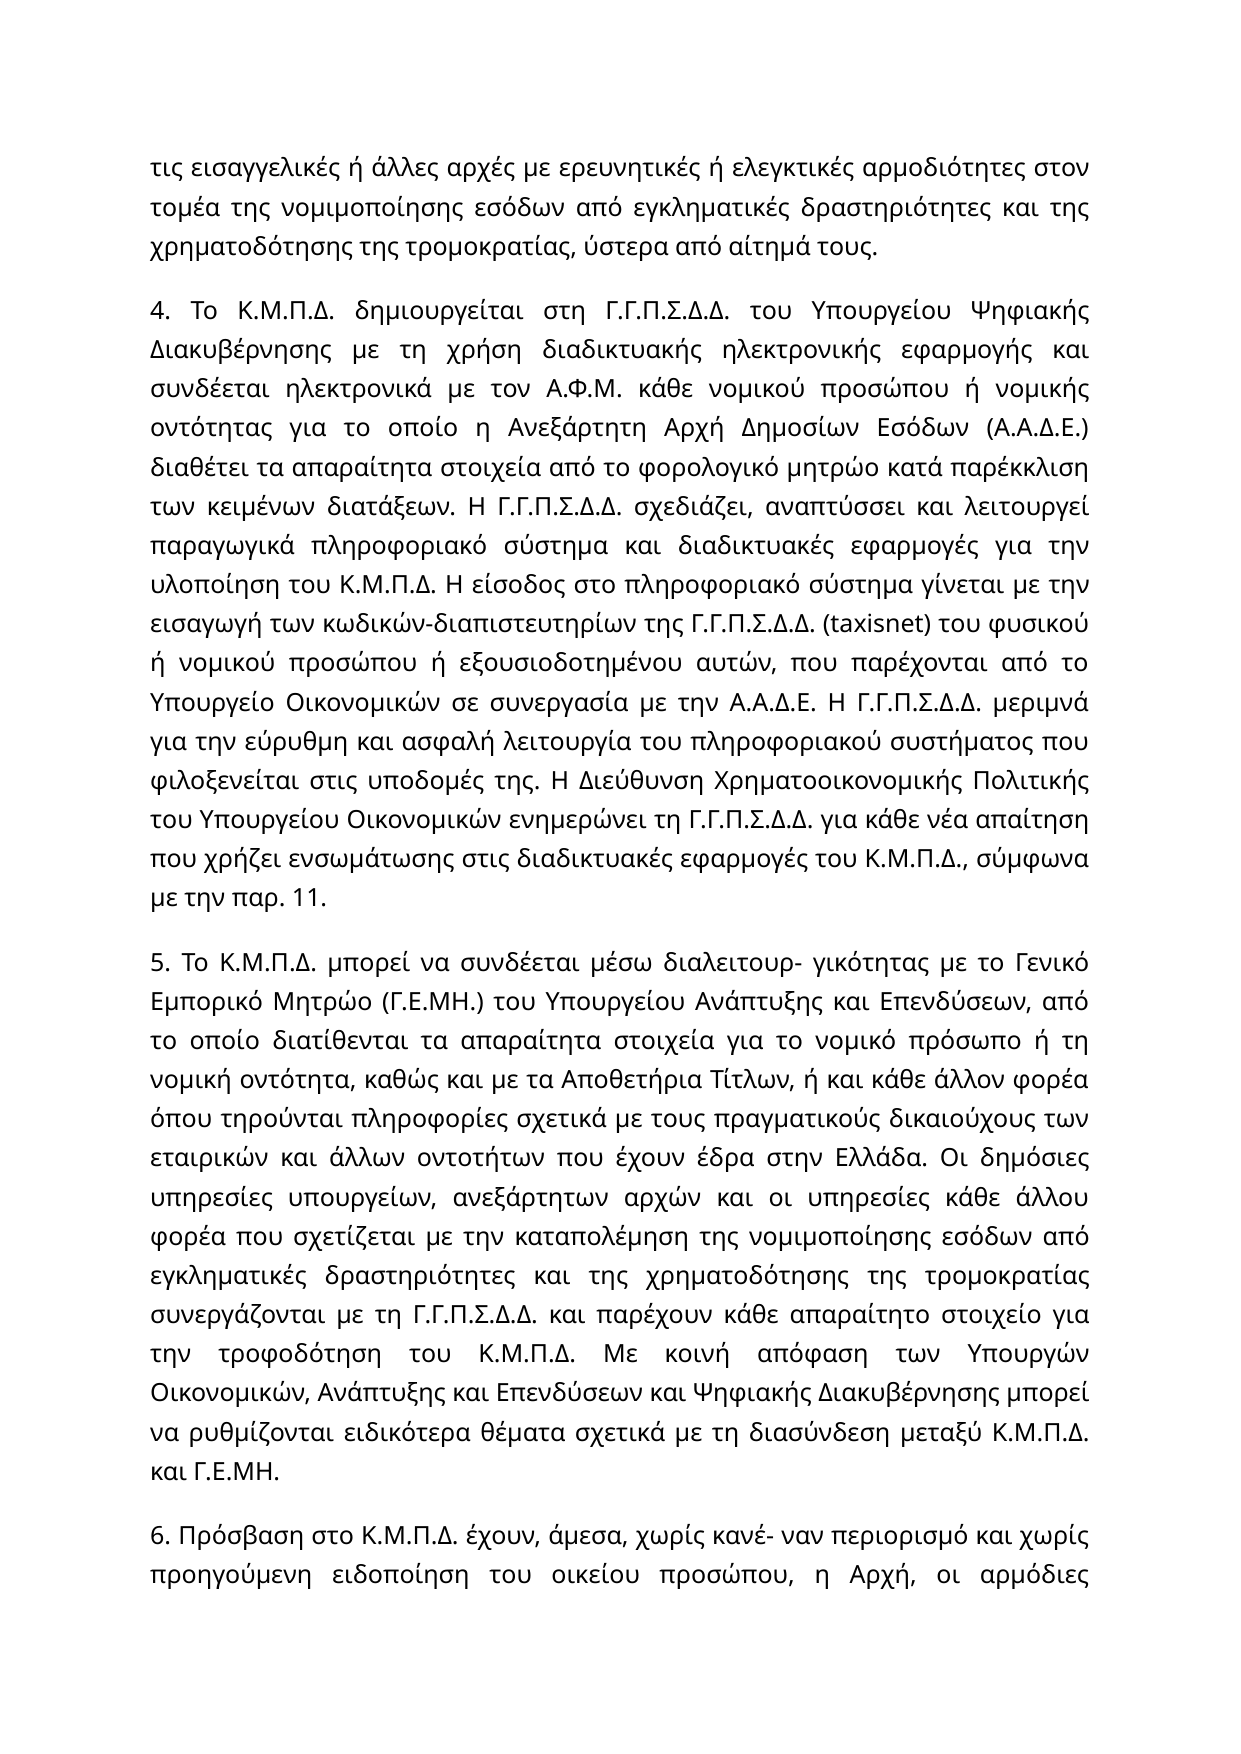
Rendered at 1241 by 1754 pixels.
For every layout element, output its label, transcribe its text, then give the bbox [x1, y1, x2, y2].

text 4. Το Κ.Μ.Π.Δ. δημιουργείται στη Γ.Γ.Π.Σ.Δ.Δ. του Υπουργείου Ψηφιακής Διακυβέρνησης με τη χρήση διαδικτυακής ηλεκτρονικής εφαρμογής και συνδέεται ηλεκτρονικά με τον Α.Φ.Μ. κάθε νομικού προσώπου ή νομικής οντότητας για το οποίο η Ανεξάρτητη Αρχή Δημοσίων Εσόδων (Α.Α.Δ.Ε.) διαθέτει τα απαραίτητα στοιχεία από το φορολογικό μητρώο κατά παρέκκλιση των κειμένων διατάξεων. Η Γ.Γ.Π.Σ.Δ.Δ. σχεδιάζει, αναπτύσσει και λειτουργεί παραγωγικά πληροφοριακό σύστημα και διαδικτυακές εφαρμογές για την υλοποίηση του Κ.Μ.Π.Δ. Η είσοδος στο πληροφοριακό σύστημα γίνεται με την εισαγωγή των κωδικών-διαπιστευτηρίων της Γ.Γ.Π.Σ.Δ.Δ. (taxisnet) του φυσικού ή νομικού προσώπου ή εξουσιοδοτημένου αυτών, που παρέχονται από το Υπουργείο Οικονομικών σε συνεργασία με την Α.Α.Δ.Ε. Η Γ.Γ.Π.Σ.Δ.Δ. μεριμνά για την εύρυθμη και ασφαλή λειτουργία του πληροφοριακού συστήματος που φιλοξενείται στις υποδομές της. Η Διεύθυνση Χρηματοοικονομικής Πολιτικής του Υπουργείου Οικονομικών ενημερώνει τη Γ.Γ.Π.Σ.Δ.Δ. για κάθε νέα απαίτηση που χρήζει ενσωμάτωσης στις διαδικτυακές εφαρμογές του Κ.Μ.Π.Δ., σύμφωνα με την παρ. 11. [150, 292, 1090, 914]
text 6. Πρόσβαση στο Κ.Μ.Π.Δ. έχουν, άμεσα, χωρίς κανέ- ναν περιορισμό και χωρίς προηγούμενη ειδοποίηση του οικείου προσώπου, η Αρχή, οι αρμόδιες [150, 1517, 1090, 1591]
text 5. Το Κ.Μ.Π.Δ. μπορεί να συνδέεται μέσω διαλειτουρ- γικότητας με το Γενικό Εμπορικό Μητρώο (Γ.Ε.ΜΗ.) του Υπουργείου Ανάπτυξης και Επενδύσεων, από το οποίο διατίθενται τα απαραίτητα στοιχεία για το νομικό πρόσωπο ή τη νομική οντότητα, καθώς και με τα Αποθετήρια Τίτλων, ή και κάθε άλλον φορέα όπου τηρούνται πληροφορίες σχετικά με τους πραγματικούς δικαιούχους των εταιρικών και άλλων οντοτήτων που έχουν έδρα στην Ελλάδα. Οι δημόσιες υπηρεσίες υπουργείων, ανεξάρτητων αρχών και οι υπηρεσίες κάθε άλλου φορέα που σχετίζεται με την καταπολέμηση της νομιμοποίησης εσόδων από εγκληματικές δραστηριότητες και της χρηματοδότησης της τρομοκρατίας συνεργάζονται με τη Γ.Γ.Π.Σ.Δ.Δ. και παρέχουν κάθε απαραίτητο στοιχείο για την τροφοδότηση του Κ.Μ.Π.Δ. Με κοινή απόφαση των Υπουργών Οικονομικών, Ανάπτυξης και Επενδύσεων και Ψηφιακής Διακυβέρνησης μπορεί να ρυθμίζονται ειδικότερα θέματα σχετικά με τη διασύνδεση μεταξύ Κ.Μ.Π.Δ. και Γ.Ε.ΜΗ. [150, 944, 1090, 1487]
text τις εισαγγελικές ή άλλες αρχές με ερευνητικές ή ελεγκτικές αρμοδιότητες στον τομέα της νομιμοποίησης εσόδων από εγκληματικές δραστηριότητες και της χρηματοδότησης της τρομοκρατίας, ύστερα από αίτημά τους. [150, 150, 1090, 262]
